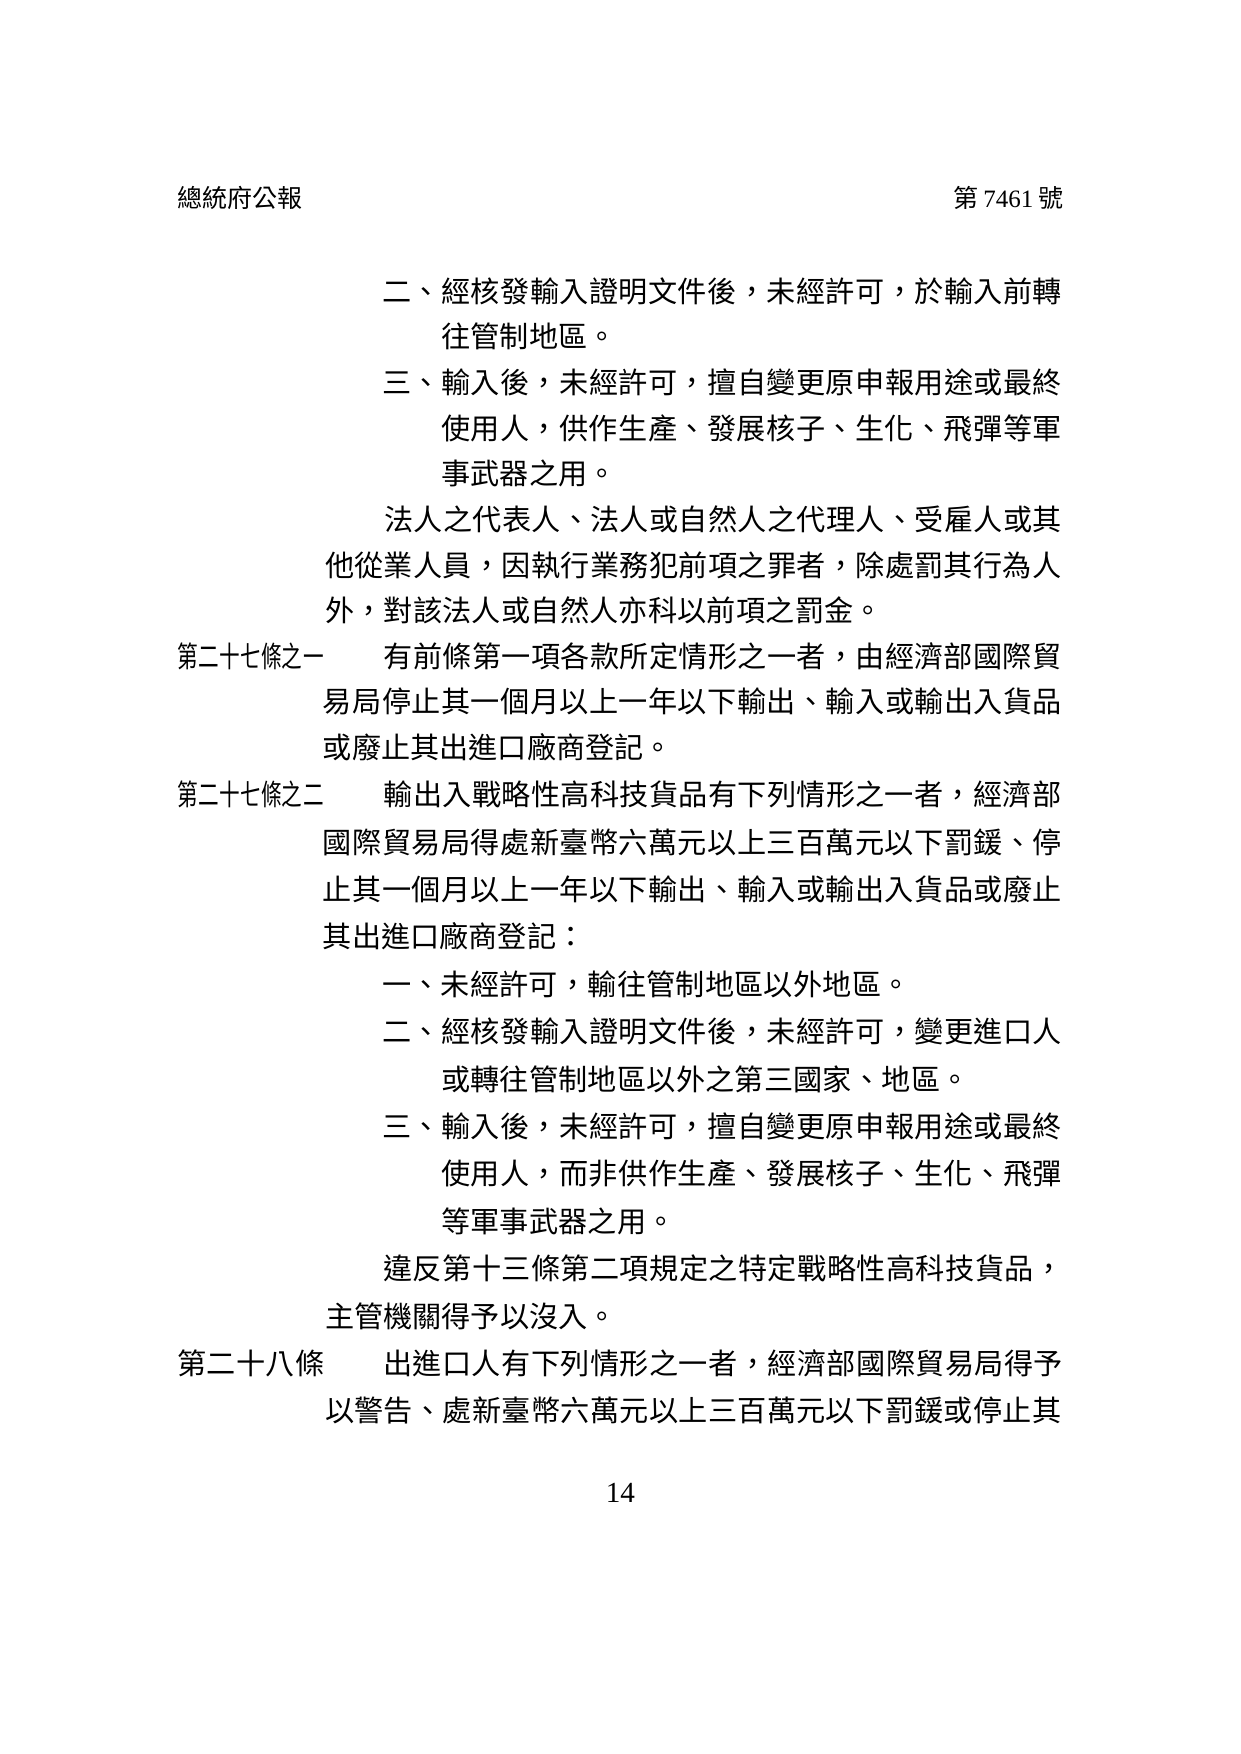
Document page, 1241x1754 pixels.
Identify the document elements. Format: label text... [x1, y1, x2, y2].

text 第二十八條 出進口人有下列情形之一者，經濟部國際貿易局得予以警告、處新臺幣六萬元以上三百萬元以下罰鍰或停止其 [177, 1336, 1063, 1431]
text 違反第十三條第二項規定之特定戰略性高科技貨品，主管機關得予以沒入。 [325, 1242, 1063, 1336]
text 三、輸入後，未經許可，擅自變更原申報用途或最終使用人，而非供作生產、發展核子、生化、飛彈等軍事武器之用。 [382, 1099, 1063, 1242]
text 第二十七條之二 輸出入戰略性高科技貨品有下列情形之一者，經濟部國際貿易局得處新臺幣六萬元以上三百萬元以下罰鍰、停止其一個月以上一年以下輸出、輸入或輸出入貨品或廢止其出進口廠商登記： [177, 768, 1063, 957]
text 一、未經許可，輸往管制地區以外地區。 [382, 957, 1063, 1005]
text 第二十七條之一 有前條第一項各款所定情形之一者，由經濟部國際貿易局停止其一個月以上一年以下輸出、輸入或輸出入貨品或廢止其出進口廠商登記。 [177, 631, 1063, 768]
text 二、經核發輸入證明文件後，未經許可，於輸入前轉往管制地區。 [382, 266, 1063, 357]
text 三、輸入後，未經許可，擅自變更原申報用途或最終使用人，供作生產、發展核子、生化、飛彈等軍事武器之用。 [382, 357, 1063, 494]
text 法人之代表人、法人或自然人之代理人、受雇人或其他從業人員，因執行業務犯前項之罪者，除處罰其行為人外，對該法人或自然人亦科以前項之罰金。 [325, 494, 1063, 631]
text 二、經核發輸入證明文件後，未經許可，變更進口人或轉往管制地區以外之第三國家、地區。 [382, 1005, 1063, 1099]
